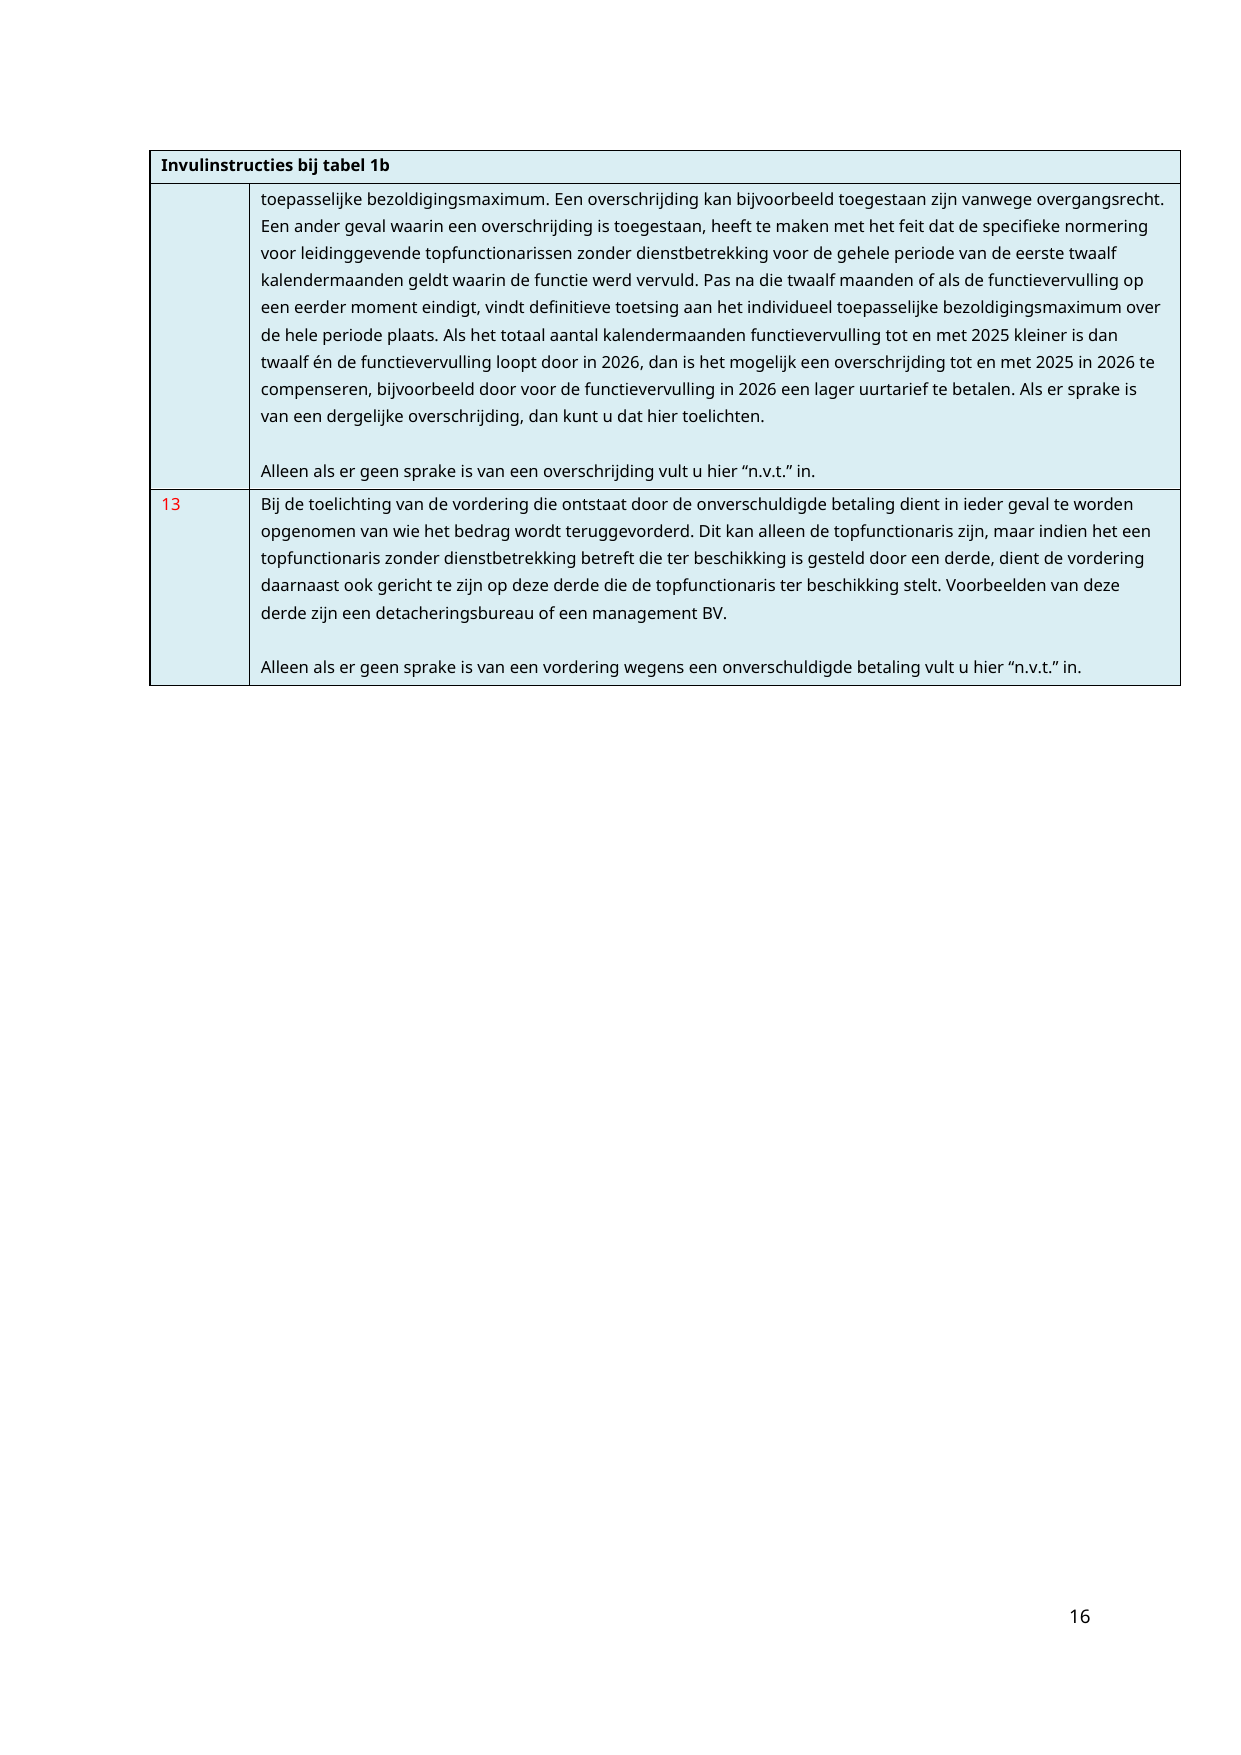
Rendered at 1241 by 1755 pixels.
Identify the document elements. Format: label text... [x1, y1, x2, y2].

table_cell toepasselijke bezoldigingsmaximum. Een overschrijding kan bijvoorbeeld toegestaan zijn vanwege overgangsrecht. Een ander geval waarin een overschrijding is toegestaan, heeft te maken met het feit dat de specifieke normering voor leidinggevende topfunctionarissen zonder dienstbetrekking voor de gehele periode van de eerste twaalf kalendermaanden geldt waarin de functie werd vervuld. Pas na die twaalf maanden of als de functievervulling op een eerder moment eindigt, vindt definitieve toetsing aan het individueel toepasselijke bezoldigingsmaximum over de hele periode plaats. Als het totaal aantal kalendermaanden functievervulling tot en met 2025 kleiner is dan twaalf én de functievervulling loopt door in 2026, dan is het mogelijk een overschrijding tot en met 2025 in 2026 te compenseren, bijvoorbeeld door voor de functievervulling in 2026 een lager uurtarief te betalen. Als er sprake is van een dergelijke overschrijding, dan kunt u dat hier toelichten. Alleen als er geen sprake is van een overschrijding vult u hier “n.v.t.” in. [250, 184, 1180, 488]
table_cell [151, 184, 249, 488]
table_header Invulinstructies bij tabel 1b [151, 151, 1180, 183]
table_cell Bij de toelichting van de vordering die ontstaat door de onverschuldigde betaling dient in ieder geval te worden opgenomen van wie het bedrag wordt teruggevorderd. Dit kan alleen de topfunctionaris zijn, maar indien het een topfunctionaris zonder dienstbetrekking betreft die ter beschikking is gesteld door een derde, dient de vordering daarnaast ook gericht te zijn op deze derde die de topfunctionaris ter beschikking stelt. Voorbeelden van deze derde zijn een detacheringsbureau of een management BV. Alleen als er geen sprake is van een vordering wegens een onverschuldigde betaling vult u hier “n.v.t.” in. [250, 490, 1180, 685]
table_cell 13 [151, 490, 249, 685]
